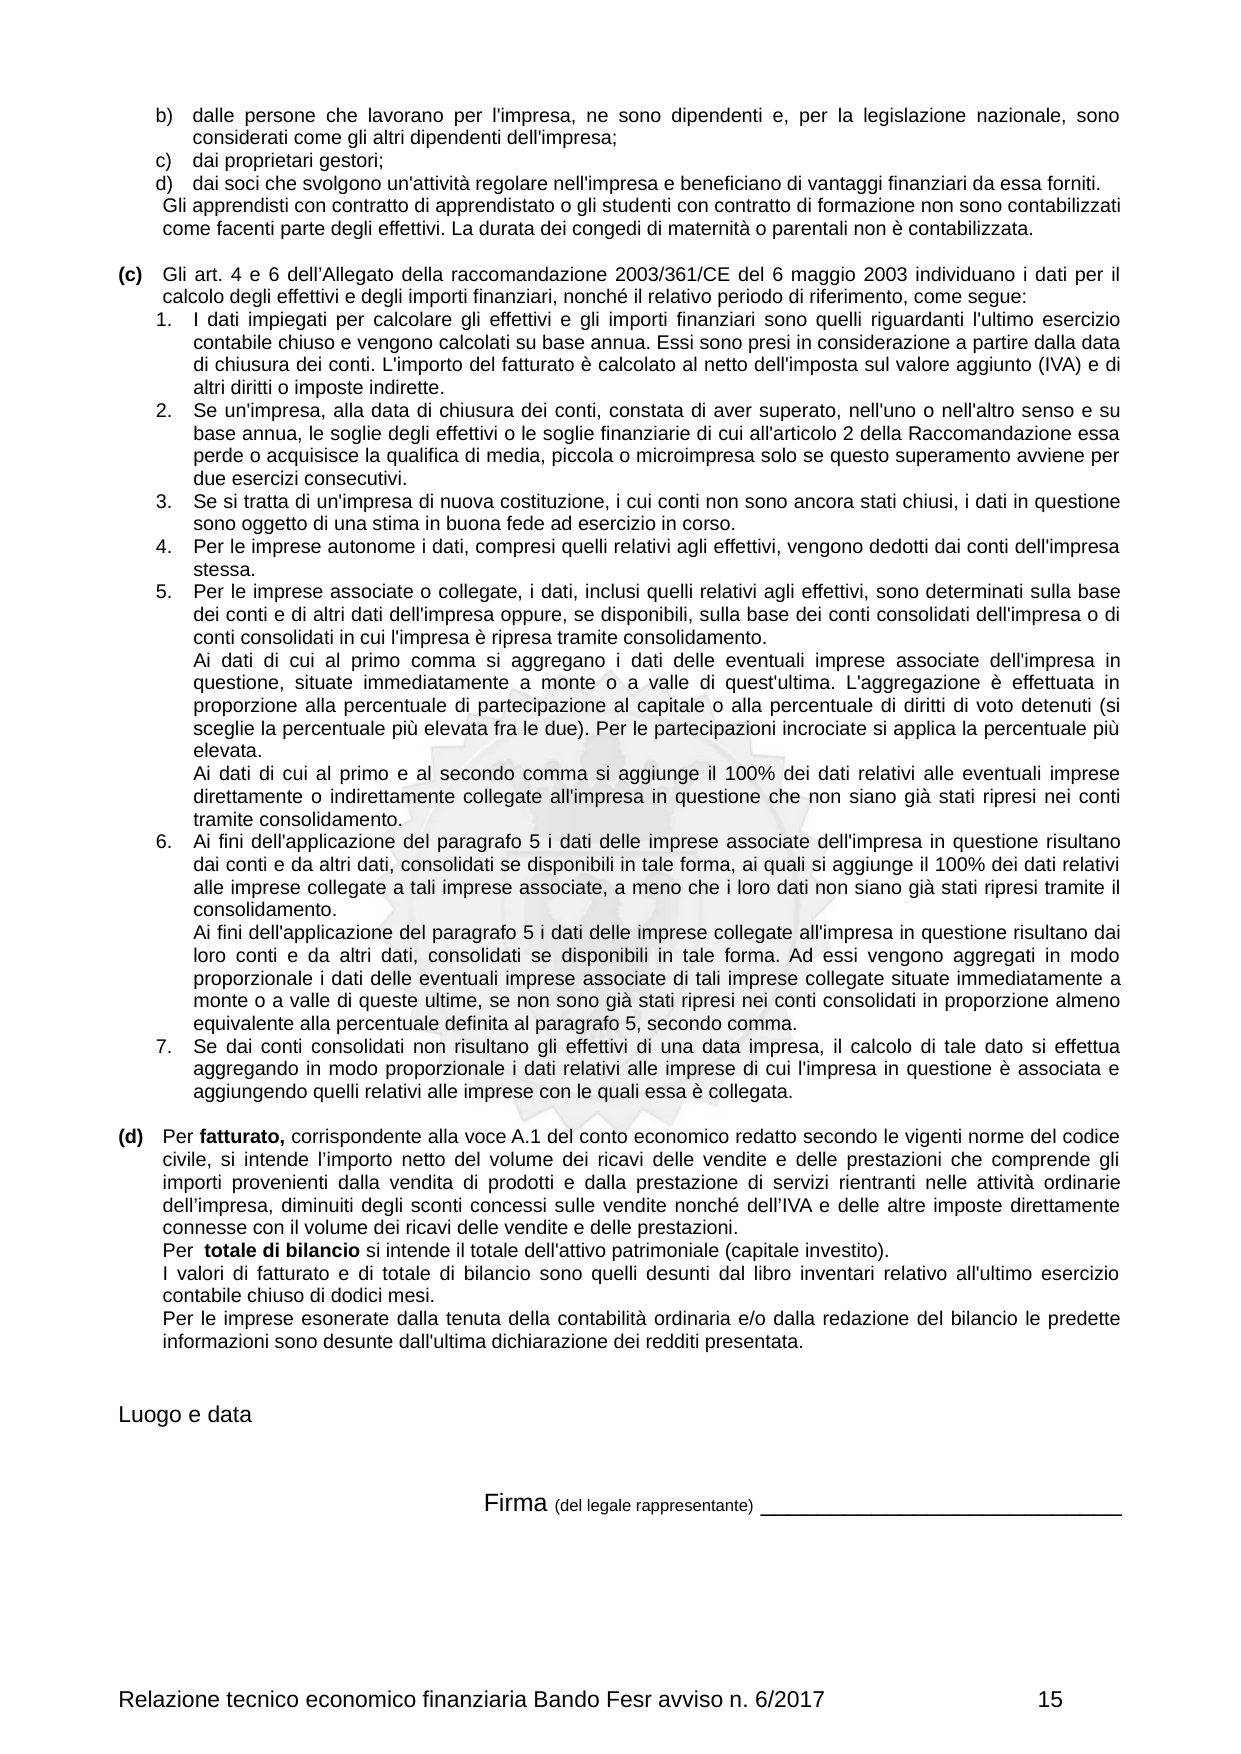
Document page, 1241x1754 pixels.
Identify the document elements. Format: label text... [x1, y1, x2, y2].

text Ai dati di cui al primo comma si aggregano i dati delle eventuali imprese associate dell'impresa in questione, situate immediatamente a monte o a valle di quest'ultima. L'aggregazione è effettuata in proporzione alla percentuale di partecipazione al capitale o alla percentuale di diritti di voto detenuti (si sceglie la percentuale più elevata fra le due). Per le partecipazioni incrociate si applica la percentuale più elevata. [156, 648, 1122, 762]
text c) dai proprietari gestori; [155, 149, 1122, 172]
text b) dalle persone che lavorano per l'impresa, ne sono dipendenti e, per la legislazione nazionale, sono considerati come gli altri dipendenti dell'impresa; [155, 103, 1122, 149]
picture [118, 1239, 1122, 1390]
text 7. Se dai conti consolidati non risultano gli effettivi di una data impresa, il calcolo di tale dato si effettua aggregando in modo proporzionale i dati relativi alle imprese di cui l'impresa in questione è associata e aggiungendo quelli relativi alle imprese con le quali essa è collegata. [156, 1034, 1122, 1103]
text (d) Per fatturato, corrispondente alla voce A.1 del conto economico redatto secondo le vigenti norme del codice civile, si intende l’importo netto del volume dei ricavi delle vendite e delle prestazioni che comprende gli importi provenienti dalla vendita di prodotti e dalla prestazione di servizi rientranti nelle attività ordinarie dell’impresa, diminuiti degli sconti concessi sulle vendite nonché dell’IVA e delle altre imposte direttamente connesse con il volume dei ricavi delle vendite e delle prestazioni. [118, 1125, 1122, 1239]
text Ai dati di cui al primo e al secondo comma si aggiunge il 100% dei dati relativi alle eventuali imprese direttamente o indirettamente collegate all'impresa in questione che non siano già stati ripresi nei conti tramite consolidamento. [156, 762, 1122, 830]
text I valori di fatturato e di totale di bilancio sono quelli desunti dal libro inventari relativo all'ultimo esercizio contabile chiuso di dodici mesi. [162, 1262, 1122, 1307]
text Ai fini dell'applicazione del paragrafo 5 i dati delle imprese collegate all'impresa in questione risultano dai loro conti e da altri dati, consolidati se disponibili in tale forma. Ad essi vengono aggregati in modo proporzionale i dati delle eventuali imprese associate di tali imprese collegate situate immediatamente a monte o a valle di queste ultime, se non sono già stati ripresi nei conti consolidati in proporzione almeno equivalente alla percentuale definita al paragrafo 5, secondo comma. [156, 921, 1122, 1034]
text d) dai soci che svolgono un'attività regolare nell'impresa e beneficiano di vantaggi finanziari da essa forniti. [155, 172, 1122, 194]
text 5. Per le imprese associate o collegate, i dati, inclusi quelli relativi agli effettivi, sono determinati sulla base dei conti e di altri dati dell'impresa oppure, se disponibili, sulla base dei conti consolidati dell'impresa o di conti consolidati in cui l'impresa è ripresa tramite consolidamento. [156, 580, 1122, 648]
text Firma (del legale rappresentante) __________________________ [118, 1488, 1122, 1517]
text Per le imprese esonerate dalla tenuta della contabilità ordinaria e/o dalla redazione del bilancio le predette informazioni sono desunte dall'ultima dichiarazione dei redditi presentata. [162, 1307, 1122, 1352]
text Per totale di bilancio si intende il totale dell'attivo patrimoniale (capitale investito). [162, 1239, 1122, 1262]
text Gli apprendisti con contratto di apprendistato o gli studenti con contratto di formazione non sono contabilizzati come facenti parte degli effettivi. La durata dei congedi di maternità o parentali non è contabilizzata. [162, 194, 1122, 240]
text 2. Se un'impresa, alla data di chiusura dei conti, constata di aver superato, nell'uno o nell'altro senso e su base annua, le soglie degli effettivi o le soglie finanziarie di cui all'articolo 2 della Raccomandazione essa perde o acquisisce la qualifica di media, piccola o microimpresa solo se questo superamento avviene per due esercizi consecutivi. [156, 399, 1122, 489]
text 6. Ai fini dell'applicazione del paragrafo 5 i dati delle imprese associate dell'impresa in questione risultano dai conti e da altri dati, consolidati se disponibili in tale forma, ai quali si aggiunge il 100% dei dati relativi alle imprese collegate a tali imprese associate, a meno che i loro dati non siano già stati ripresi tramite il consolidamento. [156, 830, 1122, 921]
picture [118, 184, 1122, 262]
picture [118, 308, 1122, 1125]
picture [118, 1517, 1122, 1606]
text (c) Gli art. 4 e 6 dell’Allegato della raccomandazione 2003/361/CE del 6 maggio 2003 individuano i dati per il calcolo degli effettivi e degli importi finanziari, nonché il relativo periodo di riferimento, come segue: [118, 262, 1122, 308]
text 4. Per le imprese autonome i dati, compresi quelli relativi agli effettivi, vengono dedotti dai conti dell'impresa stessa. [156, 535, 1122, 580]
text 3. Se si tratta di un'impresa di nuova costituzione, i cui conti non sono ancora stati chiusi, i dati in questione sono oggetto di una stima in buona fede ad esercizio in corso. [156, 489, 1122, 535]
text 1. I dati impiegati per calcolare gli effettivi e gli importi finanziari sono quelli riguardanti l'ultimo esercizio contabile chiuso e vengono calcolati su base annua. Essi sono presi in considerazione a partire dalla data di chiusura dei conti. L'importo del fatturato è calcolato al netto dell'imposta sul valore aggiunto (IVA) e di altri diritti o imposte indirette. [156, 308, 1122, 399]
text Luogo e data [118, 1390, 1122, 1427]
picture [118, 1427, 1122, 1488]
